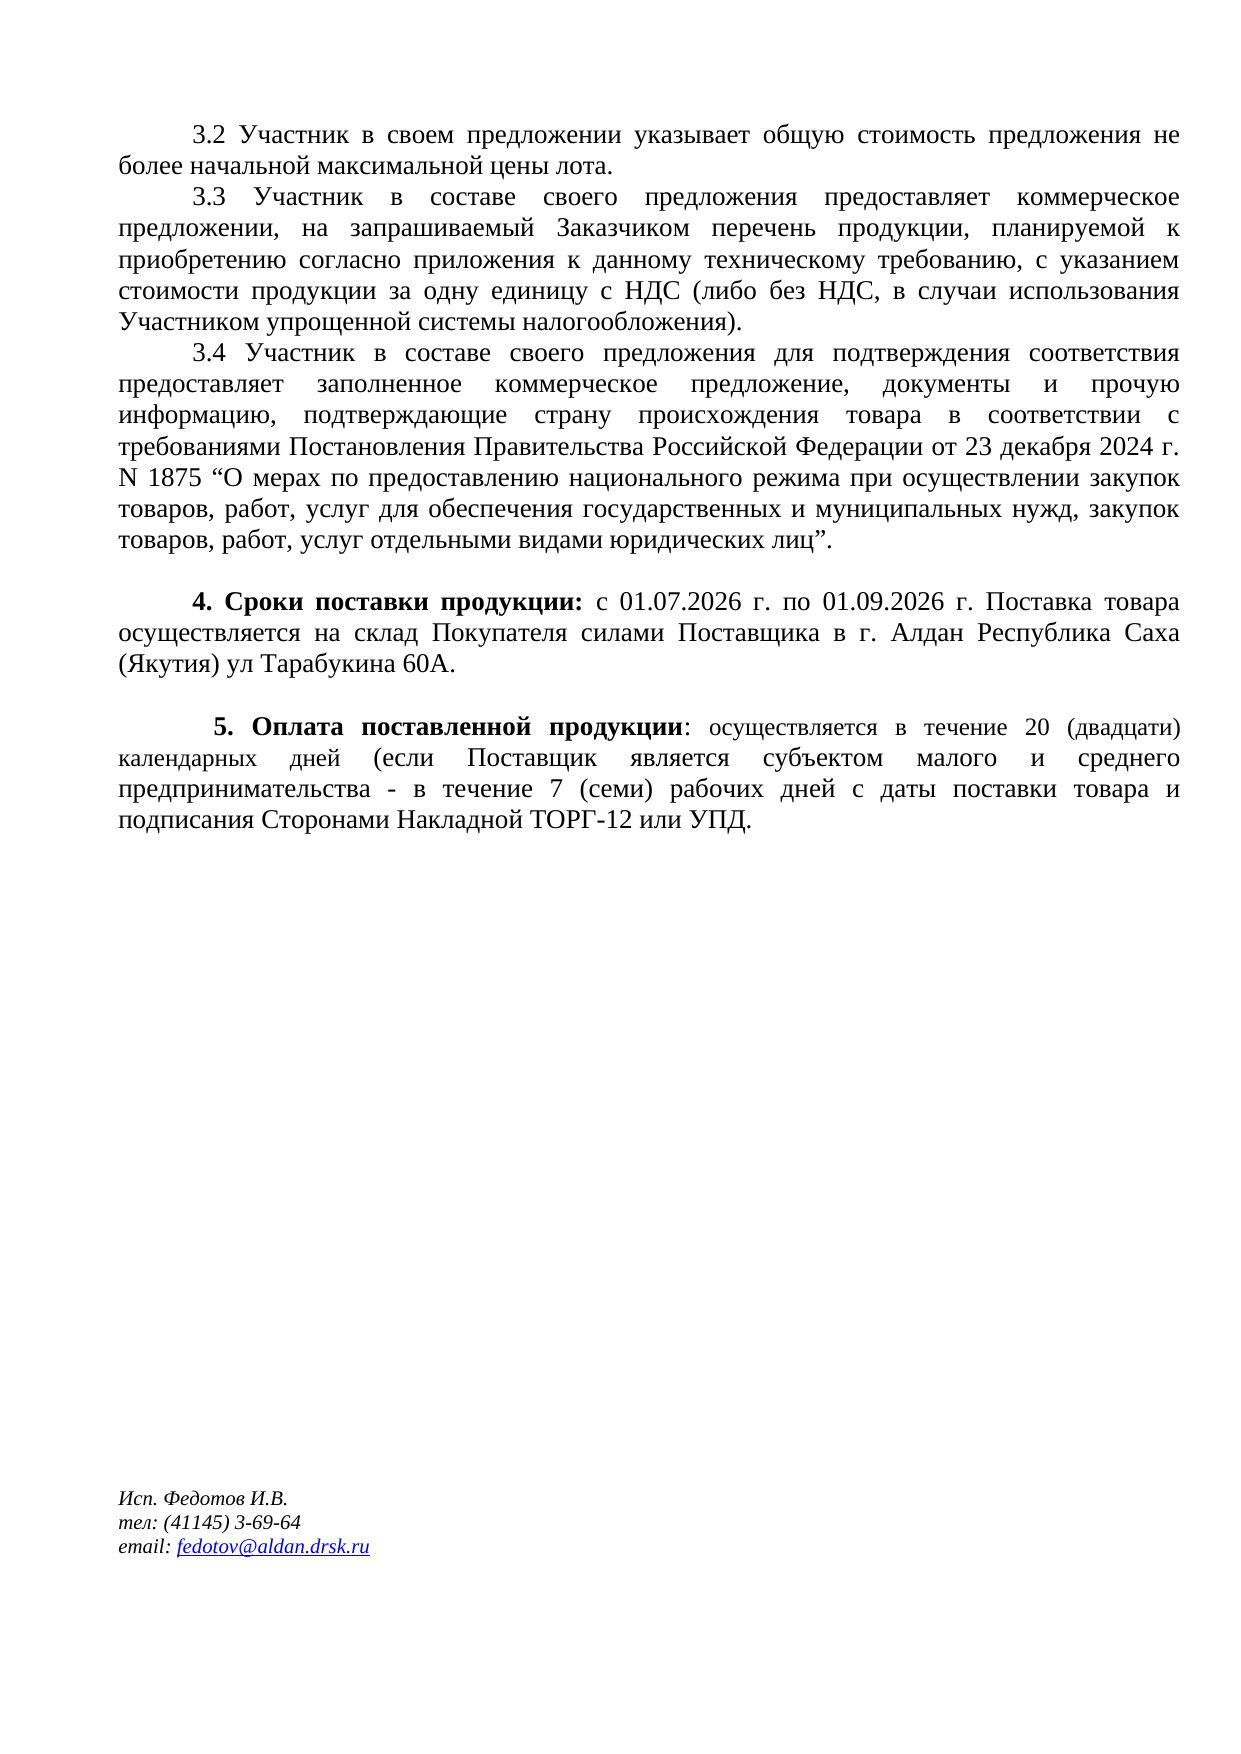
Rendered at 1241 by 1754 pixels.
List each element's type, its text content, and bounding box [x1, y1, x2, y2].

text еmail: fedotov@aldan.drsk.ru [118, 1534, 1181, 1558]
text 4. Сроки поставки продукции: с 01.07.2026 г. по 01.09.2026 г. Поставка товара осуществляется на склад Покупателя силами Поставщика в г. Алдан Республика Саха (Якутия) ул Тарабукина 60А. [118, 585, 1181, 679]
text 5. Оплата поставленной продукции: осуществляется в течение 20 (двадцати) календарных дней (если Поставщик является субъектом малого и среднего предпринимательства - в течение 7 (семи) рабочих дней с даты поставки товара и подписания Сторонами Накладной ТОРГ-12 или УПД. [118, 710, 1181, 834]
text 3.3 Участник в составе своего предложения предоставляет коммерческое предложении, на запрашиваемый Заказчиком перечень продукции, планируемой к приобретению согласно приложения к данному техническому требованию, с указанием стоимости продукции за одну единицу с НДС (либо без НДС, в случаи использования Участником упрощенной системы налогообложения). [118, 180, 1181, 336]
text Исп. Федотов И.В. [118, 1486, 1181, 1510]
text тел: (41145) 3-69-64 [118, 1510, 1181, 1534]
text 3.2 Участник в своем предложении указывает общую стоимость предложения не более начальной максимальной цены лота. [118, 118, 1181, 180]
text 3.4 Участник в составе своего предложения для подтверждения соответствия предоставляет заполненное коммерческое предложение, документы и прочую информацию, подтверждающие страну происхождения товара в соответствии с требованиями Постановления Правительства Российской Федерации от 23 декабря 2024 г. N 1875 “О мерах по предоставлению национального режима при осуществлении закупок товаров, работ, услуг для обеспечения государственных и муниципальных нужд, закупок товаров, работ, услуг отдельными видами юридических лиц”. [118, 336, 1181, 554]
